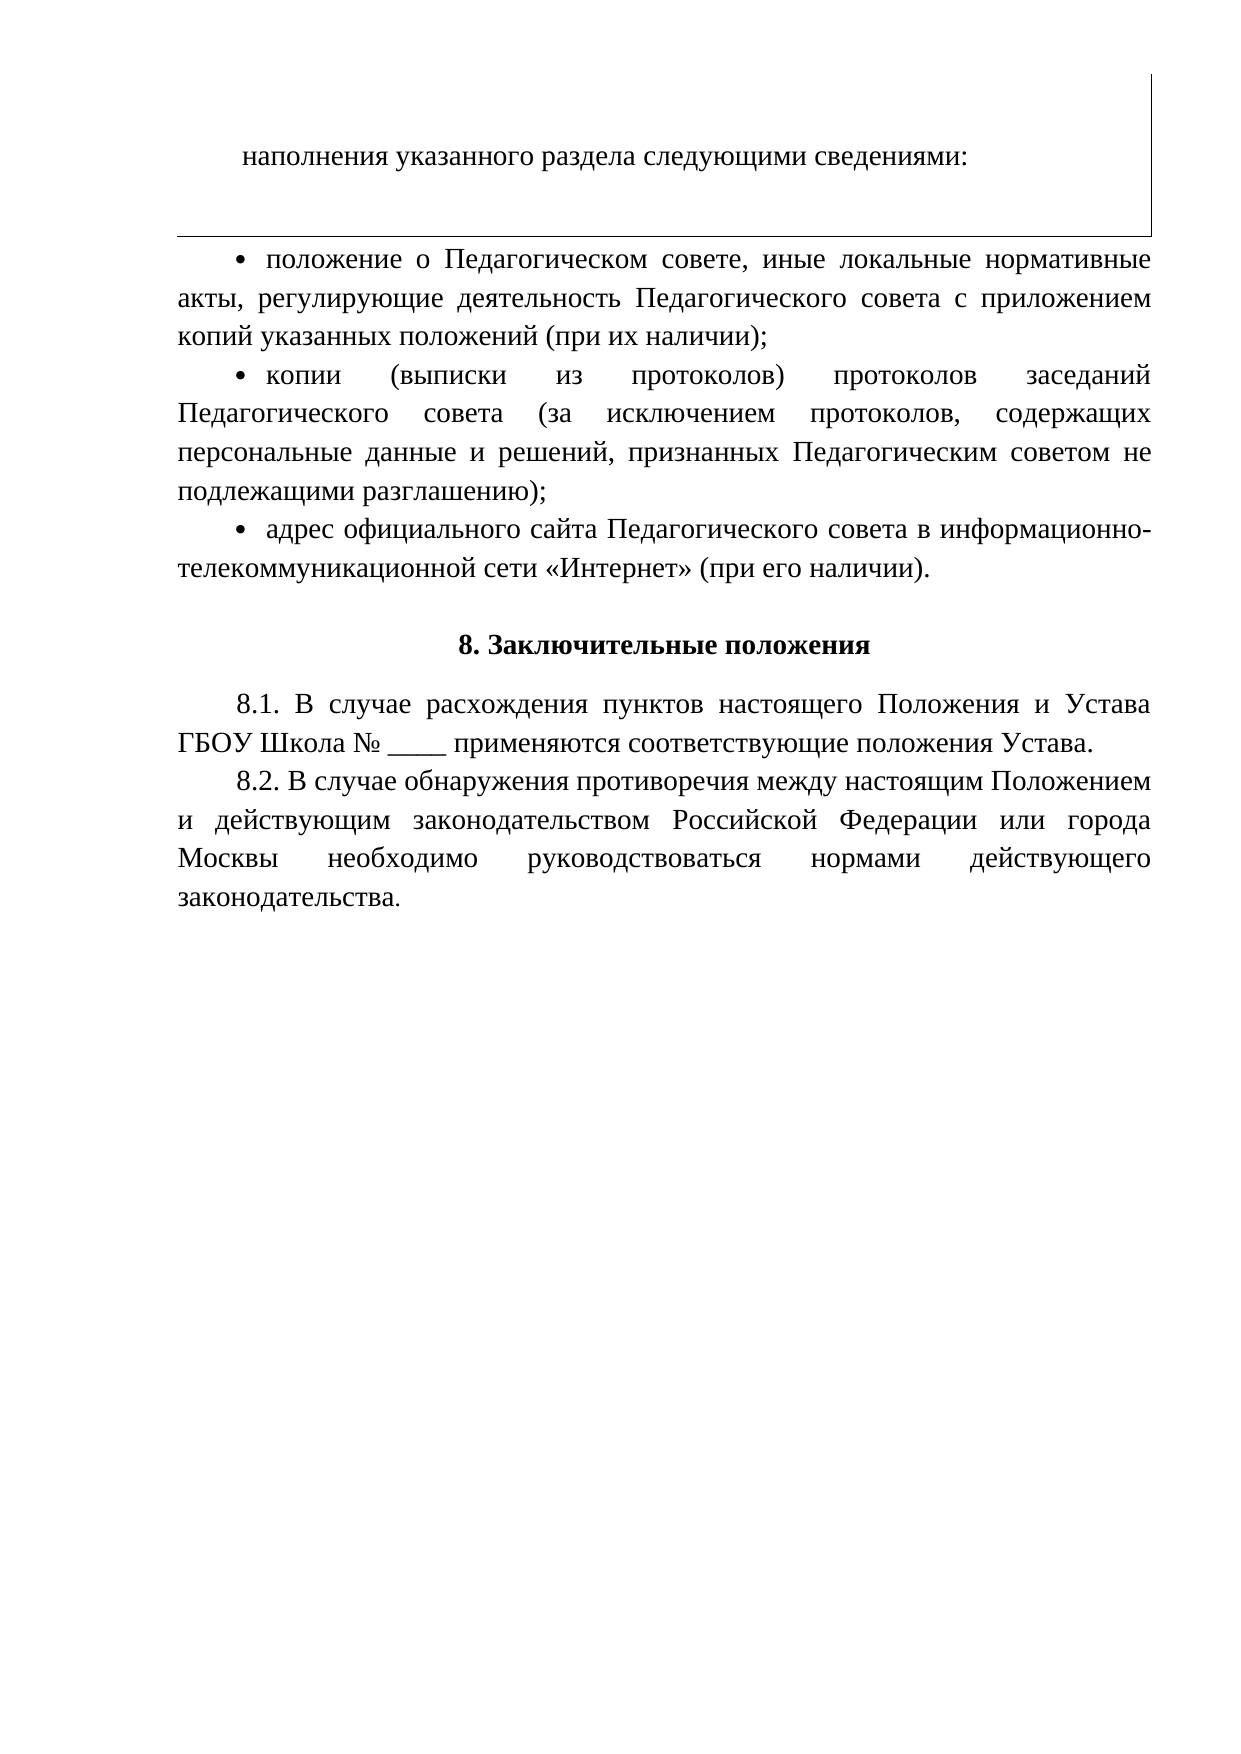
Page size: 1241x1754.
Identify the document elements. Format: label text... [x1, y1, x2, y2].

text 8. Заключительные положения [177, 627, 1152, 660]
list адрес официального сайта Педагогического совета в информационно-телекоммуникационной сети «Интернет» (при его наличии). [177, 511, 1152, 583]
text 8.1. В случае расхождения пунктов настоящего Положения и Устава ГБОУ Школа № ____ применяются соответствующие положения Устава. [177, 686, 1152, 758]
text Секретарь Педагогического совета обеспечивает предоставление информационно значимого и актуального наполнения указанного раздела следующими сведениями: [177, 74, 1151, 236]
list положение о Педагогическом совете, иные локальные нормативные акты, регулирующие деятельность Педагогического совета с приложением копий указанных положений (при их наличии); [177, 241, 1152, 352]
subtitle 8.2. В случае обнаружения противоречия между настоящим Положением и действующим законодательством Российской Федерации или города Москвы необходимо руководствоваться нормами действующего законодательства. [177, 763, 1152, 912]
list копии (выписки из протоколов) протоколов заседаний Педагогического совета (за исключением протоколов, содержащих персональные данные и решений, признанных Педагогическим советом не подлежащими разглашению); [177, 357, 1152, 506]
